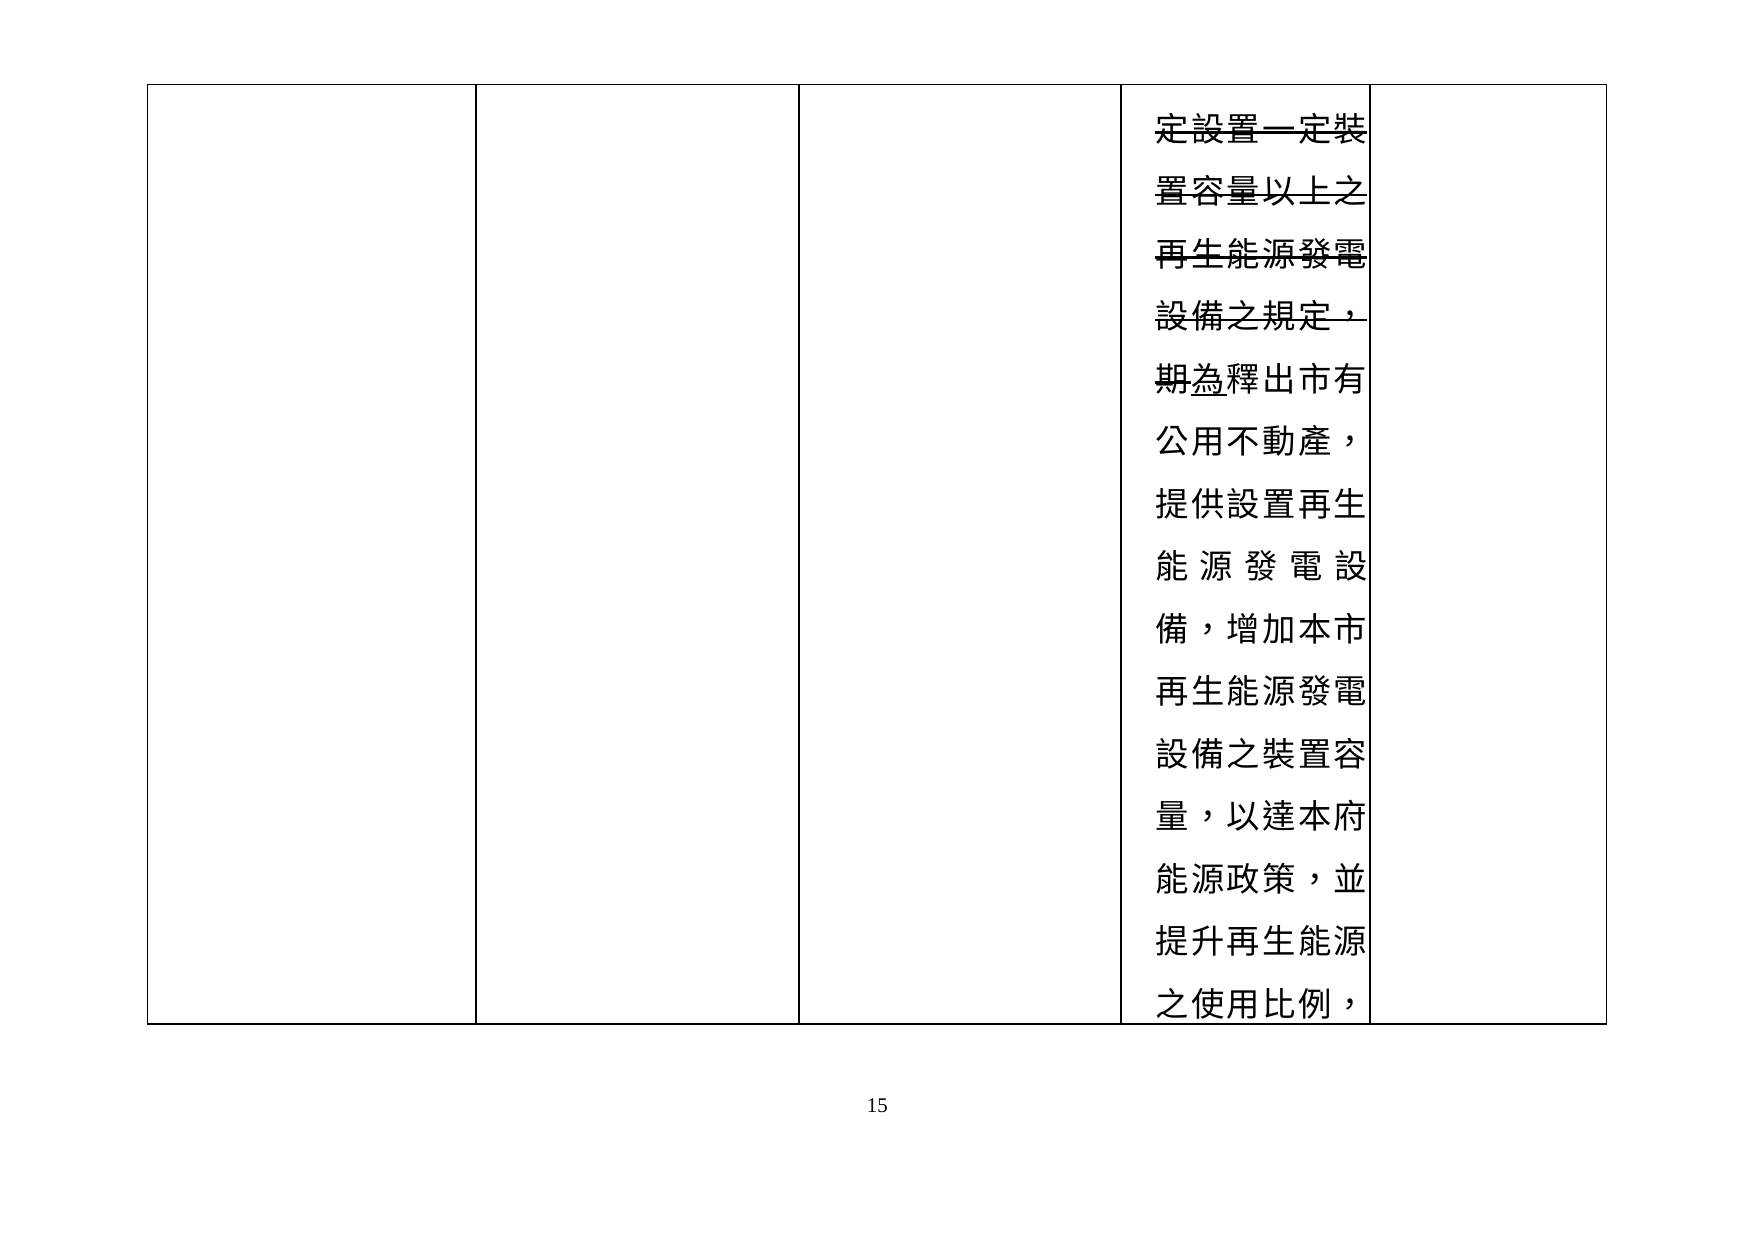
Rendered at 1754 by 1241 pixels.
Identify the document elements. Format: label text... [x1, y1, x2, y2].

table_cell 定設置一定裝置容量以上之再生能源發電設備之規定，期為釋出市有公用不動產，提供設置再生能源發電設備，增加本市再生能源發電設備之裝置容量，以達本府能源政策，並提升再生能源之使用比例， [1122, 85, 1369, 1023]
table_cell 第五條 本府所屬各機關學校有設置再生能源發電設備之業務執行需求者（以下簡稱執行機關），得經該公用不動產管理機關（以下簡稱管理機關）同意提供不動產後，檢附使用行政契約草案及其他相關資料，詳述提供使用緣由、契約期間、使用回饋金、電力回饋、設備回饋及適用法規，專案簽報核准後辦理。 前項契約期間以不超過十年為原則，並由執行機關與使用人簽訂契約。 契約期限屆滿，使用人有意繼續使用者，應於期限屆滿前三個月前以書面向執行機關申請續約，執行機關同意續約前，應經管理機關同意提供不動產。 管理機關有設置再生能源發電設備之需求者，得自為執行機關。 [148, 85, 475, 1023]
table_cell 第五條 本府所屬各機關學校有設置太陽光電發電設備之業務執行需求者（以下簡稱執行機關），得經該公用房地管理機關（以下簡稱管理機關）同意提供房地後，檢附使用行政契約草案及其他相關資料，詳述提供使用緣由、契約期間、使用回饋金及適用法規，循行政程序專案簽報核准後辦理。 前項契約期間以不超過十年為原則，並由執行機關與使用人簽訂契約。 契約期限屆滿，使用人有意繼續使用者，應於期限屆滿前三個月以書面向執行機關申請續約，執行機關同意續約前，應經管理機關同意提供房地。 管理機關有設置太陽光電發電設備之需求者，得自為執行機關。 [800, 85, 1120, 1023]
table_cell 第五條 本府所屬各機關學校有設置再生能源發電設備之業務執行需求者（以下簡稱執行機關），得經該公用不動產管理機關（以下簡稱管理機關）同意提供不動產後，檢附使用行政契約草案及其他相關資料，詳述提供使用緣由、契約期間、使用回饋金、電力回饋、設備回饋及適用法規，專案簽報核准後辦理。 前項契約期間以不超過十年為原則，並由執行機關與使用人簽訂契約。 契約期限屆滿，使用人有意繼續使用者，應於期限屆滿前三個月前以書面向執行機關申請續約，執行機關同意續約前，應經管理機關同意提供不動產。 管理機關有設置再生能源發電設備之需求者，得自為執行機關。 [477, 85, 798, 1023]
table_cell [1371, 85, 1606, 1023]
